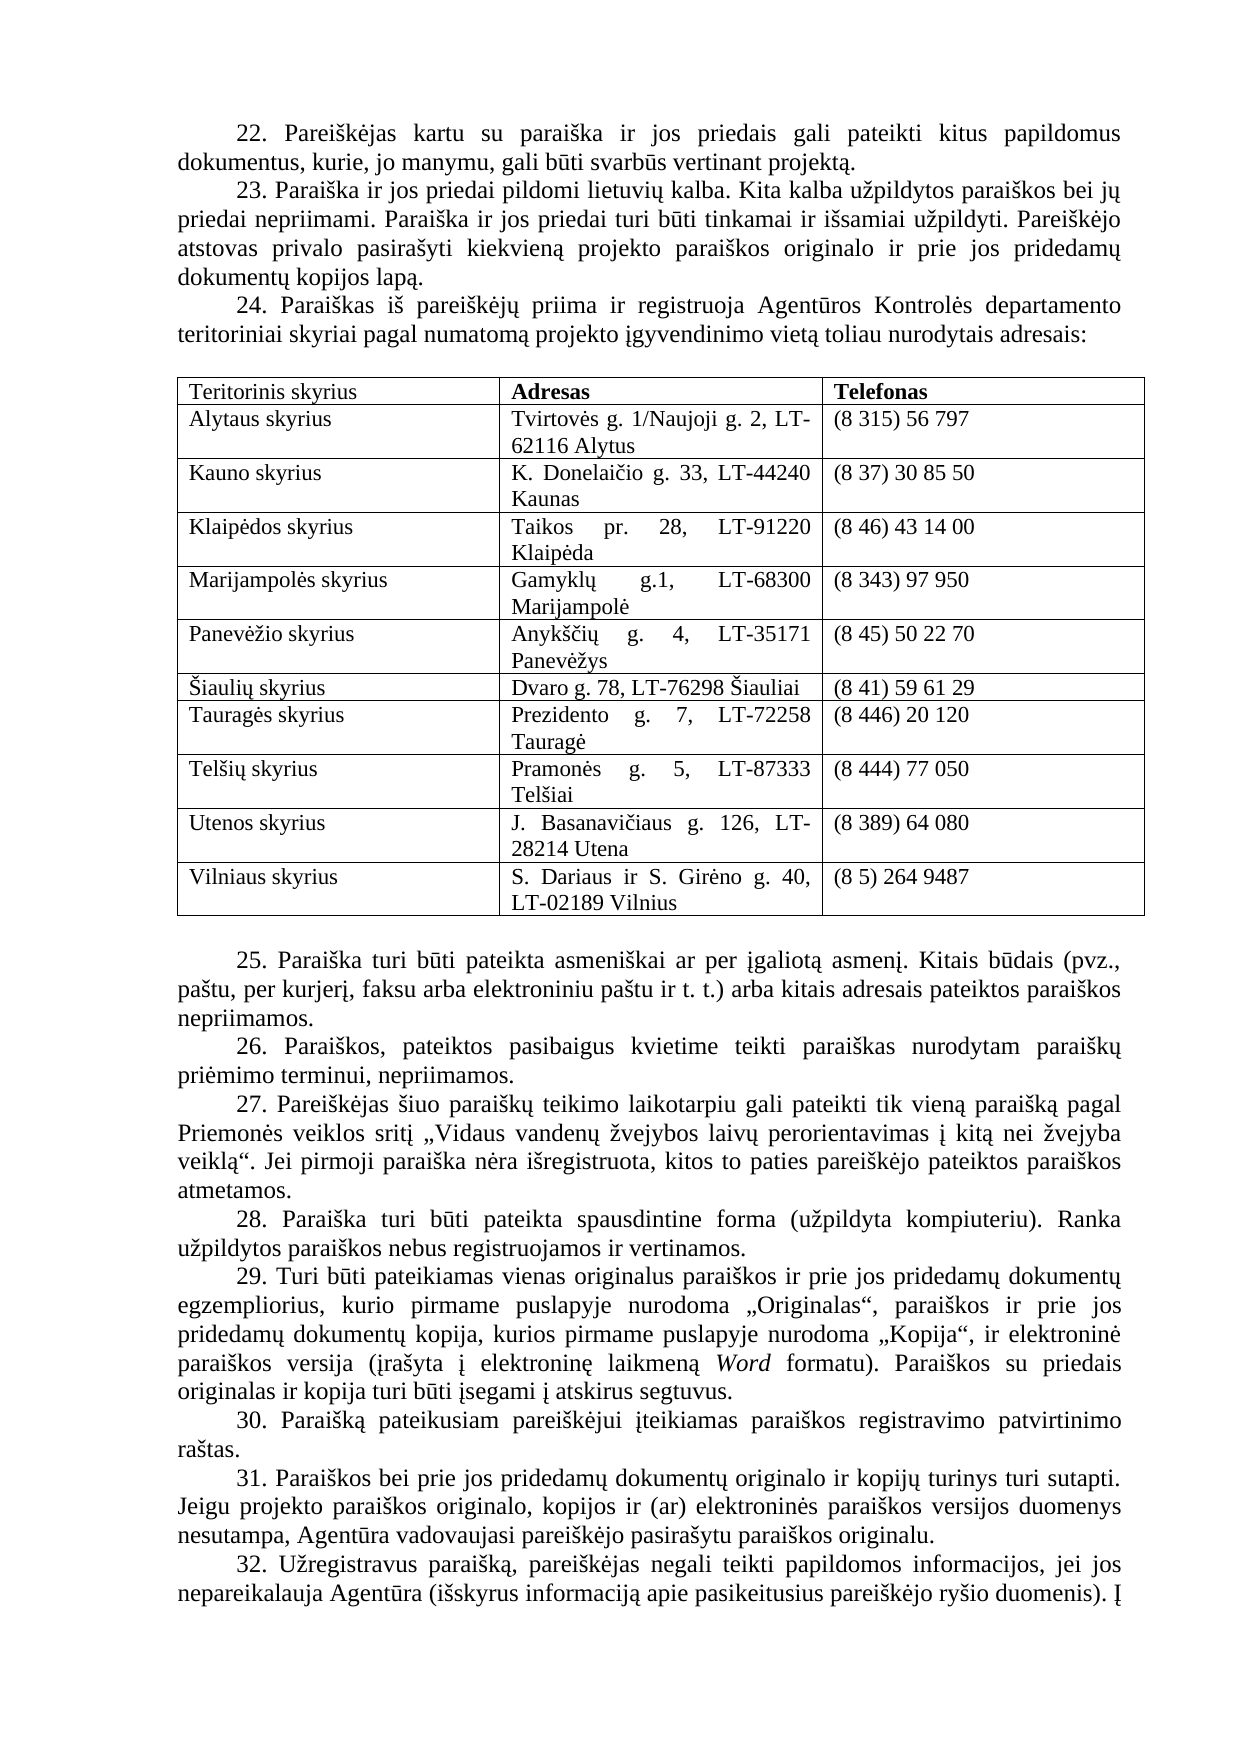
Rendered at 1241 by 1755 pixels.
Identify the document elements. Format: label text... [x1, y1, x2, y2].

table_cell Šiaulių skyrius [178, 674, 499, 700]
table_cell Utenos skyrius [178, 809, 499, 862]
table_cell Dvaro g. 78, LT-76298 Šiauliai [500, 674, 822, 700]
table_cell (8 5) 264 9487 [823, 863, 1144, 915]
text 32. Užregistravus paraišką, pareiškėjas negali teikti papildomos informacijos, jei jos nepareikalauja Agentūra (išskyrus informaciją apie pasikeitusius pareiškėjo ryšio duomenis). Į [177, 1549, 1122, 1606]
text 25. Paraiška turi būti pateikta asmeniškai ar per įgaliotą asmenį. Kitais būdais (pvz., paštu, per kurjerį, faksu arba elektroniniu paštu ir t. t.) arba kitais adresais pateiktos paraiškos nepriimamos. [177, 945, 1122, 1031]
text 23. Paraiška ir jos priedai pildomi lietuvių kalba. Kita kalba užpildytos paraiškos bei jų priedai nepriimami. Paraiška ir jos priedai turi būti tinkamai ir išsamiai užpildyti. Pareiškėjo atstovas privalo pasirašyti kiekvieną projekto paraiškos originalo ir prie jos pridedamų dokumentų kopijos lapą. [177, 176, 1122, 291]
table_header Teritorinis skyrius [178, 378, 499, 404]
table_cell (8 389) 64 080 [823, 809, 1144, 862]
table_cell Pramonės g. 5, LT-87333 Telšiai [500, 755, 822, 808]
text 28. Paraiška turi būti pateikta spausdintine forma (užpildyta kompiuteriu). Ranka užpildytos paraiškos nebus registruojamos ir vertinamos. [177, 1204, 1122, 1261]
table_cell (8 444) 77 050 [823, 755, 1144, 808]
table_cell Kauno skyrius [178, 459, 499, 512]
table_cell Klaipėdos skyrius [178, 513, 499, 566]
table_cell (8 37) 30 85 50 [823, 459, 1144, 512]
table_cell Taikos pr. 28, LT-91220 Klaipėda [500, 513, 822, 566]
table_cell K. Donelaičio g. 33, LT-44240 Kaunas [500, 459, 822, 512]
table_cell J. Basanavičiaus g. 126, LT-28214 Utena [500, 809, 822, 862]
table_header Telefonas [823, 378, 1144, 404]
text 22. Pareiškėjas kartu su paraiška ir jos priedais gali pateikti kitus papildomus dokumentus, kurie, jo manymu, gali būti svarbūs vertinant projektą. [177, 118, 1122, 176]
table_cell Tvirtovės g. 1/Naujoji g. 2, LT-62116 Alytus [500, 405, 822, 458]
table_cell (8 46) 43 14 00 [823, 513, 1144, 566]
table_cell Alytaus skyrius [178, 405, 499, 458]
table_cell (8 446) 20 120 [823, 701, 1144, 754]
table_cell (8 315) 56 797 [823, 405, 1144, 458]
text 26. Paraiškos, pateiktos pasibaigus kvietime teikti paraiškas nurodytam paraiškų priėmimo terminui, nepriimamos. [177, 1031, 1122, 1089]
text 31. Paraiškos bei prie jos pridedamų dokumentų originalo ir kopijų turinys turi sutapti. Jeigu projekto paraiškos originalo, kopijos ir (ar) elektroninės paraiškos versijos duomenys nesutampa, Agentūra vadovaujasi pareiškėjo pasirašytu paraiškos originalu. [177, 1463, 1122, 1549]
table_cell Panevėžio skyrius [178, 620, 499, 673]
table_cell Gamyklų g.1, LT-68300 Marijampolė [500, 567, 822, 619]
table_cell Telšių skyrius [178, 755, 499, 808]
text 27. Pareiškėjas šiuo paraiškų teikimo laikotarpiu gali pateikti tik vieną paraišką pagal Priemonės veiklos sritį „Vidaus vandenų žvejybos laivų perorientavimas į kitą nei žvejyba veiklą“. Jei pirmoji paraiška nėra išregistruota, kitos to paties pareiškėjo pateiktos paraiškos atmetamos. [177, 1089, 1122, 1204]
table_cell S. Dariaus ir S. Girėno g. 40, LT-02189 Vilnius [500, 863, 822, 915]
text 29. Turi būti pateikiamas vienas originalus paraiškos ir prie jos pridedamų dokumentų egzempliorius, kurio pirmame puslapyje nurodoma „Originalas“, paraiškos ir prie jos pridedamų dokumentų kopija, kurios pirmame puslapyje nurodoma „Kopija“, ir elektroninė paraiškos versija (įrašyta į elektroninę laikmeną Word formatu). Paraiškos su priedais originalas ir kopija turi būti įsegami į atskirus segtuvus. [177, 1261, 1122, 1405]
table_header Adresas [500, 378, 822, 404]
table_cell (8 41) 59 61 29 [823, 674, 1144, 700]
table_cell Vilniaus skyrius [178, 863, 499, 915]
table_cell (8 343) 97 950 [823, 567, 1144, 619]
table_cell Anykščių g. 4, LT-35171 Panevėžys [500, 620, 822, 673]
table_cell Tauragės skyrius [178, 701, 499, 754]
table_cell Marijampolės skyrius [178, 567, 499, 619]
table_cell Prezidento g. 7, LT-72258 Tauragė [500, 701, 822, 754]
text 30. Paraišką pateikusiam pareiškėjui įteikiamas paraiškos registravimo patvirtinimo raštas. [177, 1405, 1122, 1463]
table_cell (8 45) 50 22 70 [823, 620, 1144, 673]
text 24. Paraiškas iš pareiškėjų priima ir registruoja Agentūros Kontrolės departamento teritoriniai skyriai pagal numatomą projekto įgyvendinimo vietą toliau nurodytais adresais: [177, 291, 1122, 348]
